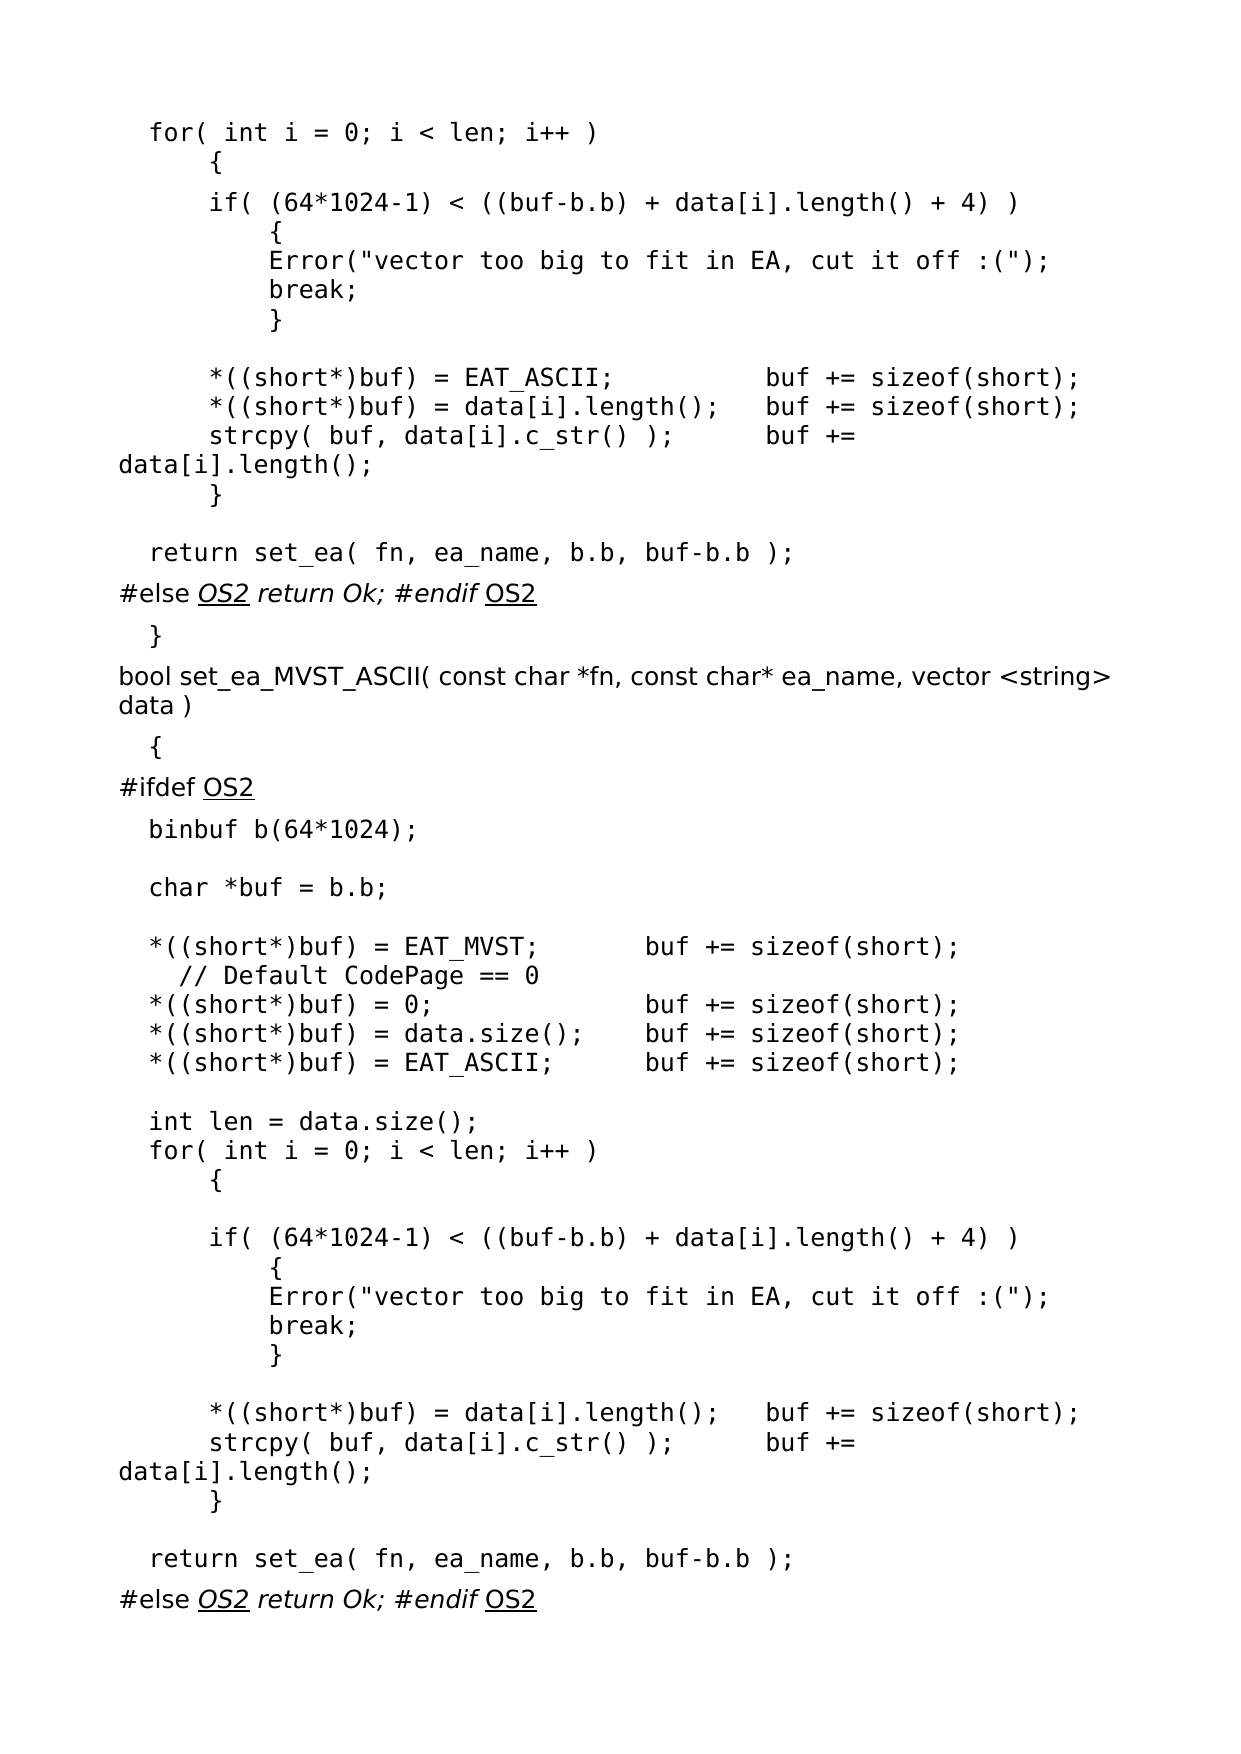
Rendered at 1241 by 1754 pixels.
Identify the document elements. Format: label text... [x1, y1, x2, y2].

text #else OS2 return Ok; #endif OS2 [118, 1585, 1122, 1614]
text #else OS2 return Ok; #endif OS2 [118, 579, 1122, 608]
text if( (64*1024-1) < ((buf-b.b) + data[i].length() + 4) ) { Error("vector too big to fit in EA, cut it off :("); break; } *((short*)buf) = EAT_ASCII; buf += sizeof(short); *((short*)buf) = data[i].length(); buf += sizeof(short); strcpy( buf, data[i].c_str() ); buf += data[i].length(); } return set_ea( fn, ea_name, b.b, buf-b.b ); [118, 188, 1122, 567]
text binbuf b(64*1024); char *buf = b.b; *((short*)buf) = EAT_MVST; buf += sizeof(short); // Default CodePage == 0 *((short*)buf) = 0; buf += sizeof(short); *((short*)buf) = data.size(); buf += sizeof(short); *((short*)buf) = EAT_ASCII; buf += sizeof(short); int len = data.size(); for( int i = 0; i < len; i++ ) { if( (64*1024-1) < ((buf-b.b) + data[i].length() + 4) ) { Error("vector too big to fit in EA, cut it off :("); break; } *((short*)buf) = data[i].length(); buf += sizeof(short); strcpy( buf, data[i].c_str() ); buf += data[i].length(); } return set_ea( fn, ea_name, b.b, buf-b.b ); [118, 815, 1122, 1573]
text bool set_ea_MVST_ASCII( const char *fn, const char* ea_name, vector <string> data ) [118, 662, 1122, 720]
text #ifdef OS2 [118, 773, 1122, 803]
text for( int i = 0; i < len; i++ ) { [118, 118, 1122, 176]
text { [118, 733, 1122, 762]
text } [118, 621, 1122, 650]
